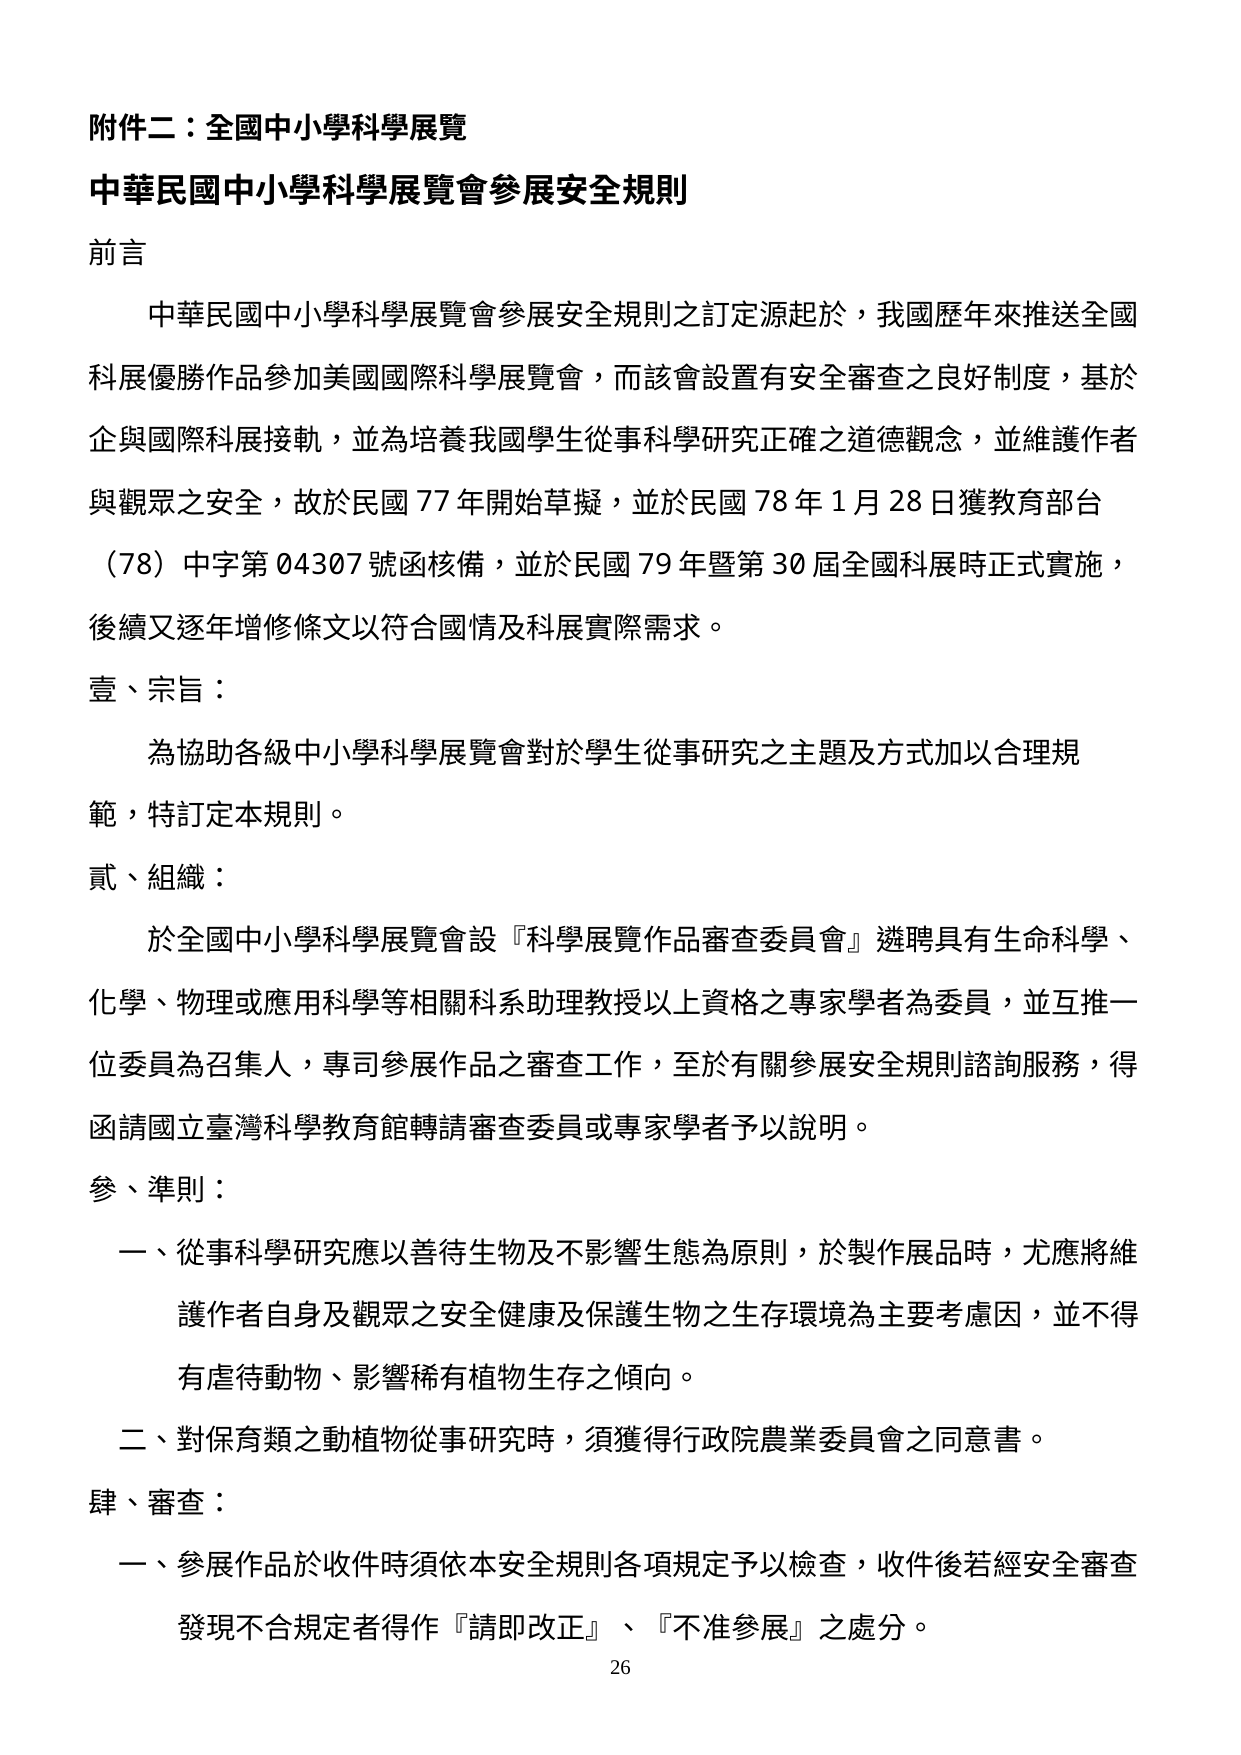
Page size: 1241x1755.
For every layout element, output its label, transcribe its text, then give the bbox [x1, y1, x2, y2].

text 為協助各級中小學科學展覽會對於學生從事研究之主題及方式加以合理規 [147, 709, 1152, 771]
text 一、從事科學研究應以善待生物及不影響生態為原則，於製作展品時，尤應將維護作者自身及觀眾之安全健康及保護生物之生存環境為主要考慮因，並不得有虐待動物、影響稀有植物生存之傾向。 [118, 1209, 1152, 1396]
text 二、對保育類之動植物從事研究時，須獲得行政院農業委員會之同意書。 [118, 1396, 1152, 1459]
text 中華民國中小學科學展覽會參展安全規則 [89, 146, 1152, 209]
text 於全國中小學科學展覽會設『科學展覽作品審查委員會』遴聘具有生命科學、化學、物理或應用科學等相關科系助理教授以上資格之專家學者為委員，並互推一位委員為召集人，專司參展作品之審查工作，至於有關參展安全規則諮詢服務，得函請國立臺灣科學教育館轉請審查委員或專家學者予以說明。 [89, 896, 1142, 1146]
text 範，特訂定本規則。 [89, 771, 1152, 834]
text 前言 [89, 209, 1152, 271]
text 肆、審查： [89, 1459, 1152, 1521]
text 一、參展作品於收件時須依本安全規則各項規定予以檢查，收件後若經安全審查發現不合規定者得作『請即改正』、『不准參展』之處分。 [118, 1521, 1152, 1646]
text 參、準則： [89, 1146, 1152, 1209]
text 中華民國中小學科學展覽會參展安全規則之訂定源起於，我國歷年來推送全國科展優勝作品參加美國國際科學展覽會，而該會設置有安全審查之良好制度，基於企與國際科展接軌，並為培養我國學生從事科學研究正確之道德觀念，並維護作者與觀眾之安全，故於民國77年開始草擬，並於民國78年1月28日獲教育部台（78）中字第04307號函核備，並於民國79年暨第30屆全國科展時正式實施，後續又逐年增修條文以符合國情及科展實際需求。 [89, 271, 1142, 646]
text 貳、組織： [89, 834, 1152, 896]
text 附件二：全國中小學科學展覽 [89, 84, 1152, 146]
text 壹、宗旨： [89, 646, 1152, 709]
